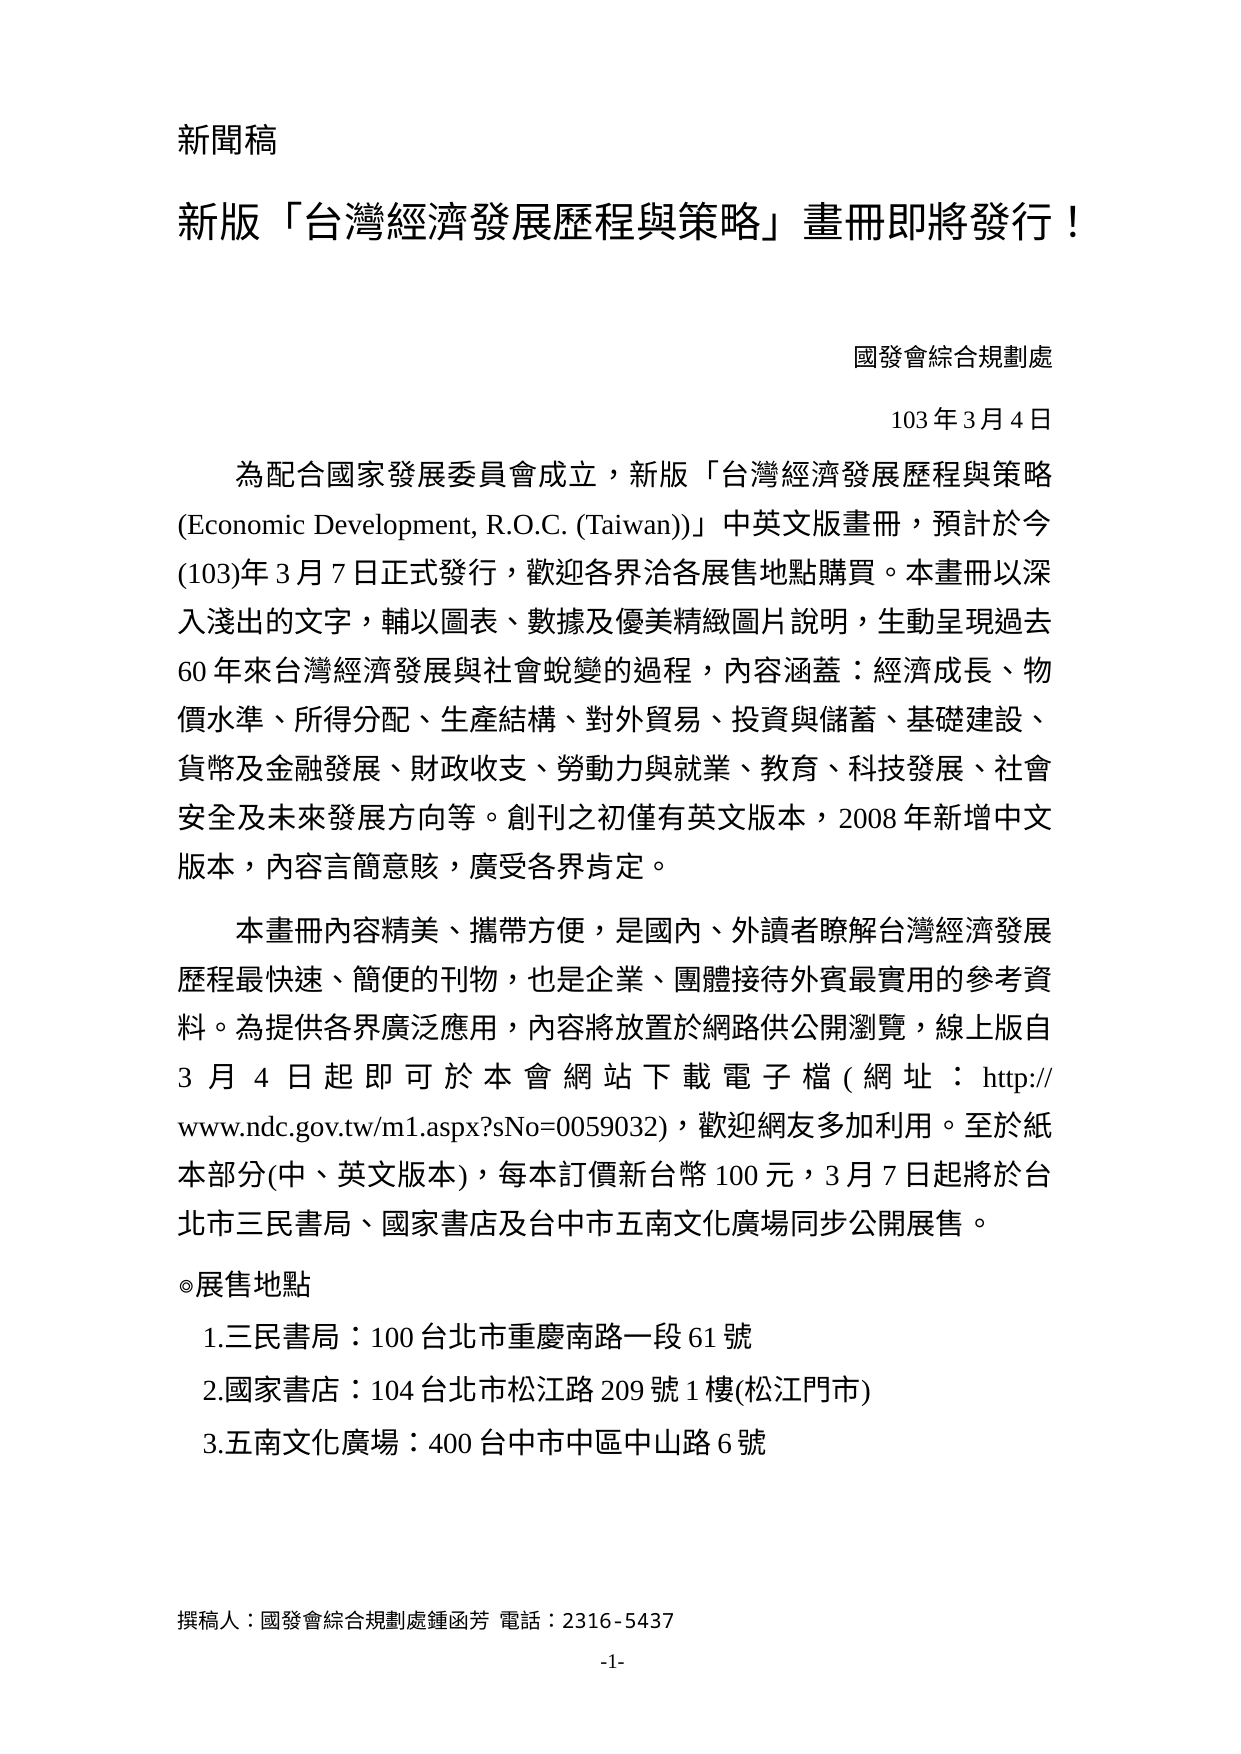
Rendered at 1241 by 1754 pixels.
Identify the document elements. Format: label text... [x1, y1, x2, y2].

text 國發會綜合規劃處 [177, 314, 1053, 376]
text 103年3月4日 [177, 376, 1053, 439]
text 1.三民書局：100台北市重慶南路一段61號 [202, 1308, 1053, 1357]
text ◎展售地點 [177, 1256, 1053, 1305]
text 3.五南文化廣場：400台中市中區中山路6號 [202, 1414, 1053, 1463]
text 本畫冊內容精美、攜帶方便，是國內、外讀者瞭解台灣經濟發展歷程最快速、簡便的刊物，也是企業、團體接待外賓最實用的參考資料。為提供各界廣泛應用，內容將放置於網路供公開瀏覽，線上版自3月4日起即可於本會網站下載電子檔(網址：http://www.ndc.gov.tw/m1.aspx?sNo=0059032)，歡迎網友多加利用。至於紙本部分(中、英文版本)，每本訂價新台幣100元，3月7日起將於台北市三民書局、國家書店及台中市五南文化廣場同步公開展售。 [177, 902, 1053, 1244]
text 2.國家書店：104台北市松江路209號1樓(松江門市) [202, 1361, 1053, 1410]
text 新聞稿 [177, 96, 1053, 159]
text 為配合國家發展委員會成立，新版「台灣經濟發展歷程與策略(Economic Development, R.O.C. (Taiwan))」中英文版畫冊，預計於今(103)年3月7日正式發行，歡迎各界洽各展售地點購買。本畫冊以深入淺出的文字，輔以圖表、數據及優美精緻圖片說明，生動呈現過去60年來台灣經濟發展與社會蛻變的過程，內容涵蓋：經濟成長、物價水準、所得分配、生產結構、對外貿易、投資與儲蓄、基礎建設、貨幣及金融發展、財政收支、勞動力與就業、教育、科技發展、社會安全及未來發展方向等。創刊之初僅有英文版本，2008年新增中文版本，內容言簡意賅，廣受各界肯定。 [177, 446, 1053, 887]
text 新版「台灣經濟發展歷程與策略」畫冊即將發行！ [177, 177, 1053, 240]
